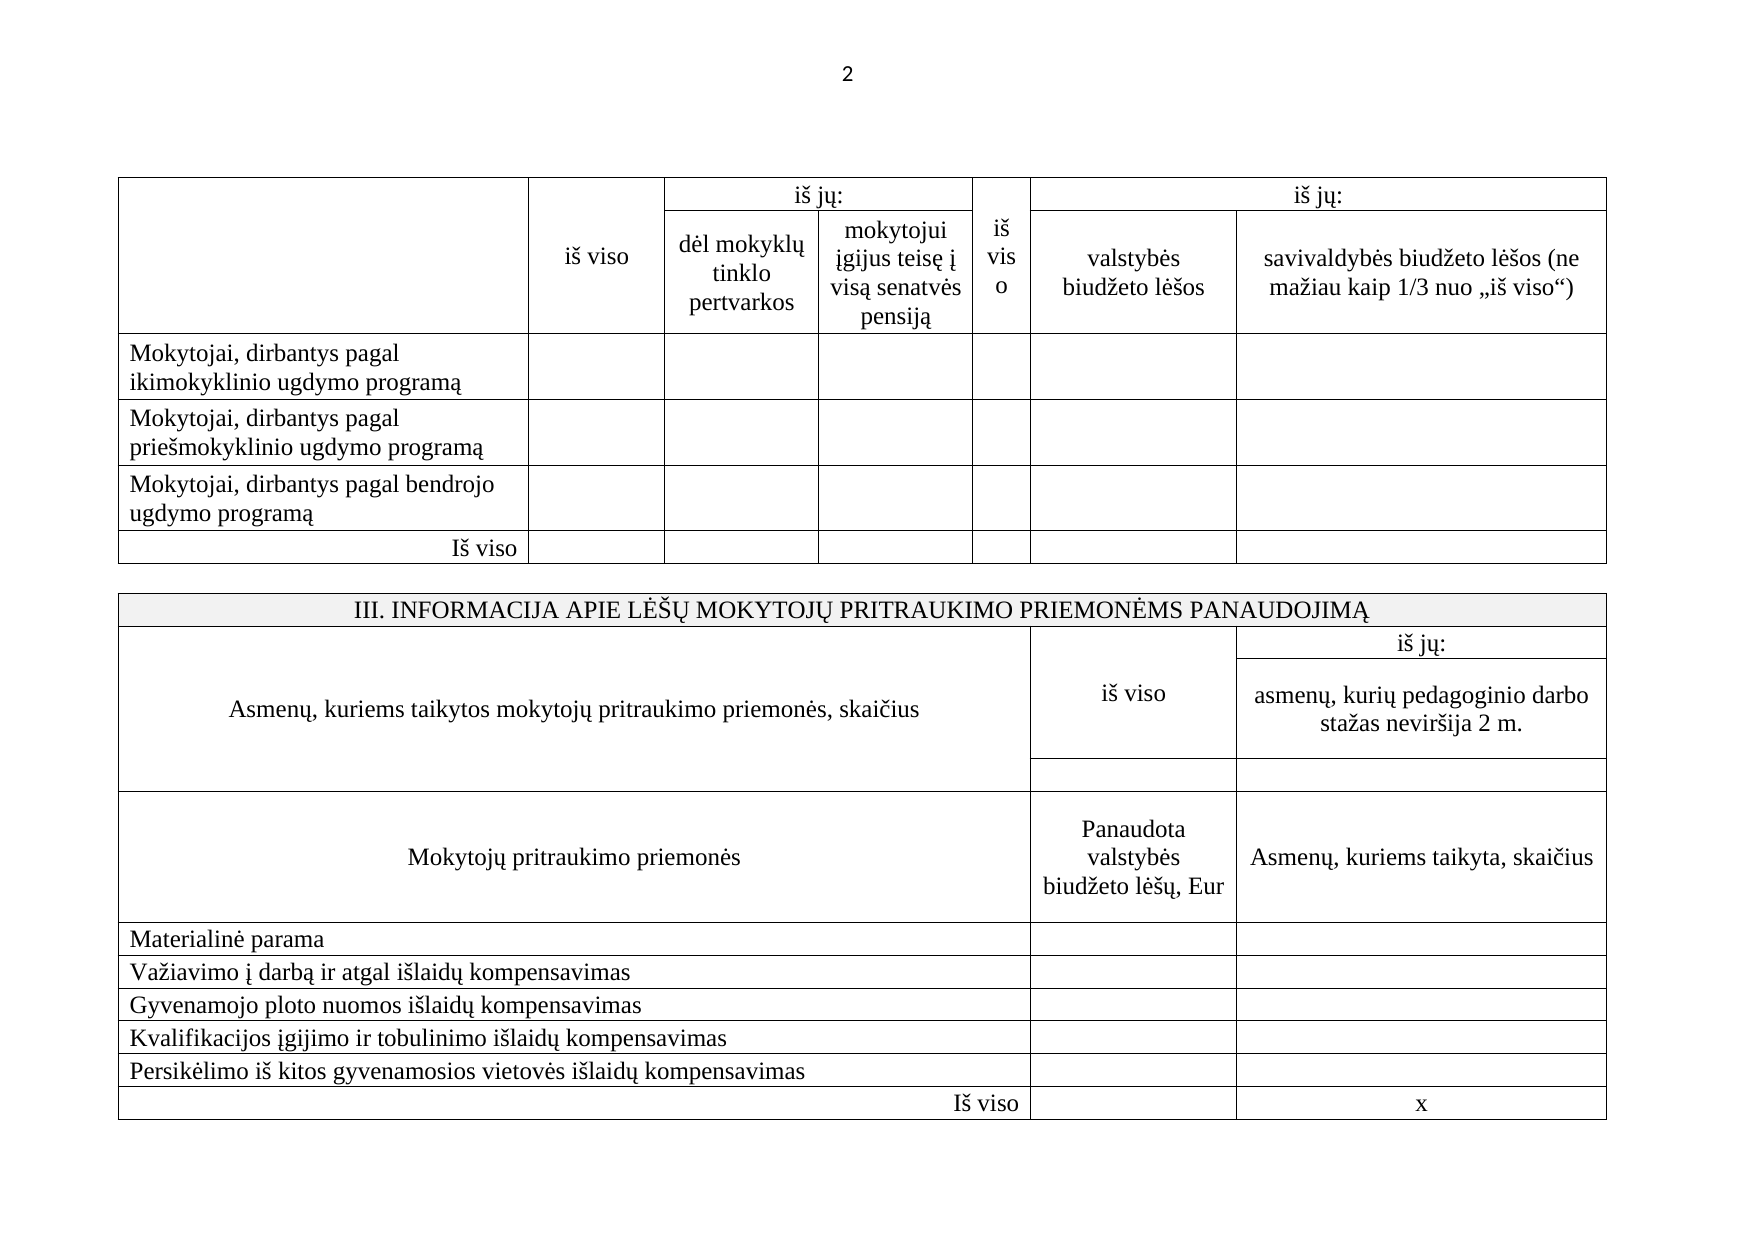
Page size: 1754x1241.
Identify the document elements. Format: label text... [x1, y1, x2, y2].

table_cell [1607, 758, 1663, 791]
table_cell Mokytojų pritraukimo priemonės [119, 792, 1030, 922]
table_cell [1607, 530, 1663, 563]
table_cell [1237, 989, 1606, 1020]
table_cell [529, 400, 664, 464]
table_cell [1031, 759, 1236, 791]
table_cell dėl mokyklų tinklo pertvarkos [665, 211, 818, 333]
table_cell [819, 466, 972, 530]
table_cell [529, 466, 664, 530]
table_cell [1606, 563, 1663, 593]
table_cell Panaudota valstybės biudžeto lėšų, Eur [1031, 792, 1236, 922]
table_cell [529, 564, 664, 593]
table_cell [1237, 466, 1606, 530]
table_cell iš jų: [1237, 627, 1606, 658]
table_cell Važiavimo į darbą ir atgal išlaidų kompensavimas [119, 956, 1030, 988]
table_cell [1237, 400, 1606, 464]
table_cell Iš viso [119, 531, 528, 563]
table_cell iš viso [1031, 627, 1236, 758]
table_cell [1607, 988, 1663, 1020]
table_cell Iš viso [119, 1087, 1030, 1119]
table_cell [1607, 1053, 1663, 1086]
table_cell [973, 334, 1030, 399]
table_cell [1607, 1020, 1663, 1053]
table_cell [665, 466, 818, 530]
table_cell [1237, 1021, 1606, 1053]
table_cell [665, 334, 818, 399]
table_cell [529, 334, 664, 399]
table_cell asmenų, kurių pedagoginio darbo stažas neviršija 2 m. [1237, 659, 1606, 758]
table_cell [1237, 956, 1606, 988]
table_cell [973, 400, 1030, 464]
table_cell Gyvenamojo ploto nuomos išlaidų kompensavimas [119, 989, 1030, 1020]
table_cell [1607, 177, 1663, 210]
table_cell [1031, 466, 1236, 530]
table_cell iš viso [529, 178, 664, 333]
table_cell [665, 531, 818, 563]
table_cell [1237, 1054, 1606, 1086]
table_cell Mokytojai, dirbantys pagal bendrojo ugdymo programą [119, 466, 528, 530]
table_cell [1031, 989, 1236, 1020]
table_cell [819, 531, 972, 563]
table_cell [1031, 956, 1236, 988]
table_cell [1237, 759, 1606, 791]
table_cell [1607, 333, 1663, 399]
table_cell [819, 400, 972, 464]
table_cell [1031, 1021, 1236, 1053]
table_cell [973, 466, 1030, 530]
table_cell [119, 178, 528, 333]
table_cell [973, 564, 1030, 593]
table_cell [665, 564, 819, 593]
table_cell [819, 564, 973, 593]
table_cell [1030, 564, 1237, 593]
table_cell iš viso [973, 178, 1030, 333]
table_cell [1031, 400, 1236, 464]
table_cell [1607, 791, 1663, 922]
table_cell [1607, 465, 1663, 530]
table_cell x [1237, 1087, 1606, 1119]
table_cell [118, 564, 528, 593]
table_cell [1607, 922, 1663, 955]
table_cell [1237, 531, 1606, 563]
table_cell iš jų: [1031, 178, 1606, 210]
table_cell Asmenų, kuriems taikytos mokytojų pritraukimo priemonės, skaičius [119, 627, 1030, 791]
table_cell [1237, 564, 1606, 593]
table_cell [1031, 334, 1236, 399]
table_cell III. INFORMACIJA APIE LĖŠŲ MOKYTOJŲ PRITRAUKIMO PRIEMONĖMS PANAUDOJIMĄ [119, 594, 1606, 626]
table_cell [1607, 955, 1663, 988]
table_cell Materialinė parama [119, 923, 1030, 955]
table_cell [1607, 1086, 1663, 1119]
table_cell Asmenų, kuriems taikyta, skaičius [1237, 792, 1606, 922]
table_cell [1237, 923, 1606, 955]
table_cell [1031, 1087, 1236, 1119]
table_cell iš jų: [665, 178, 972, 210]
table_cell Mokytojai, dirbantys pagal priešmokyklinio ugdymo programą [119, 400, 528, 464]
table_cell [529, 531, 664, 563]
table_cell [1237, 334, 1606, 399]
table_cell Persikėlimo iš kitos gyvenamosios vietovės išlaidų kompensavimas [119, 1054, 1030, 1086]
table_cell mokytojui įgijus teisę į visą senatvės pensiją [819, 211, 972, 333]
table_cell Kvalifikacijos įgijimo ir tobulinimo išlaidų kompensavimas [119, 1021, 1030, 1053]
table_cell [1031, 531, 1236, 563]
table_cell Mokytojai, dirbantys pagal ikimokyklinio ugdymo programą [119, 334, 528, 399]
table_cell [1031, 923, 1236, 955]
table_cell [1031, 1054, 1236, 1086]
table_cell [819, 334, 972, 399]
table_cell valstybės biudžeto lėšos [1031, 211, 1236, 333]
table_cell savivaldybės biudžeto lėšos (ne mažiau kaip 1/3 nuo „iš viso“) [1237, 211, 1606, 333]
table_cell [1607, 658, 1663, 758]
table_cell [1607, 626, 1663, 658]
table_cell [665, 400, 818, 464]
table_cell [973, 531, 1030, 563]
table_cell [1607, 593, 1663, 626]
table_cell [1607, 210, 1663, 333]
table_cell [1607, 399, 1663, 464]
